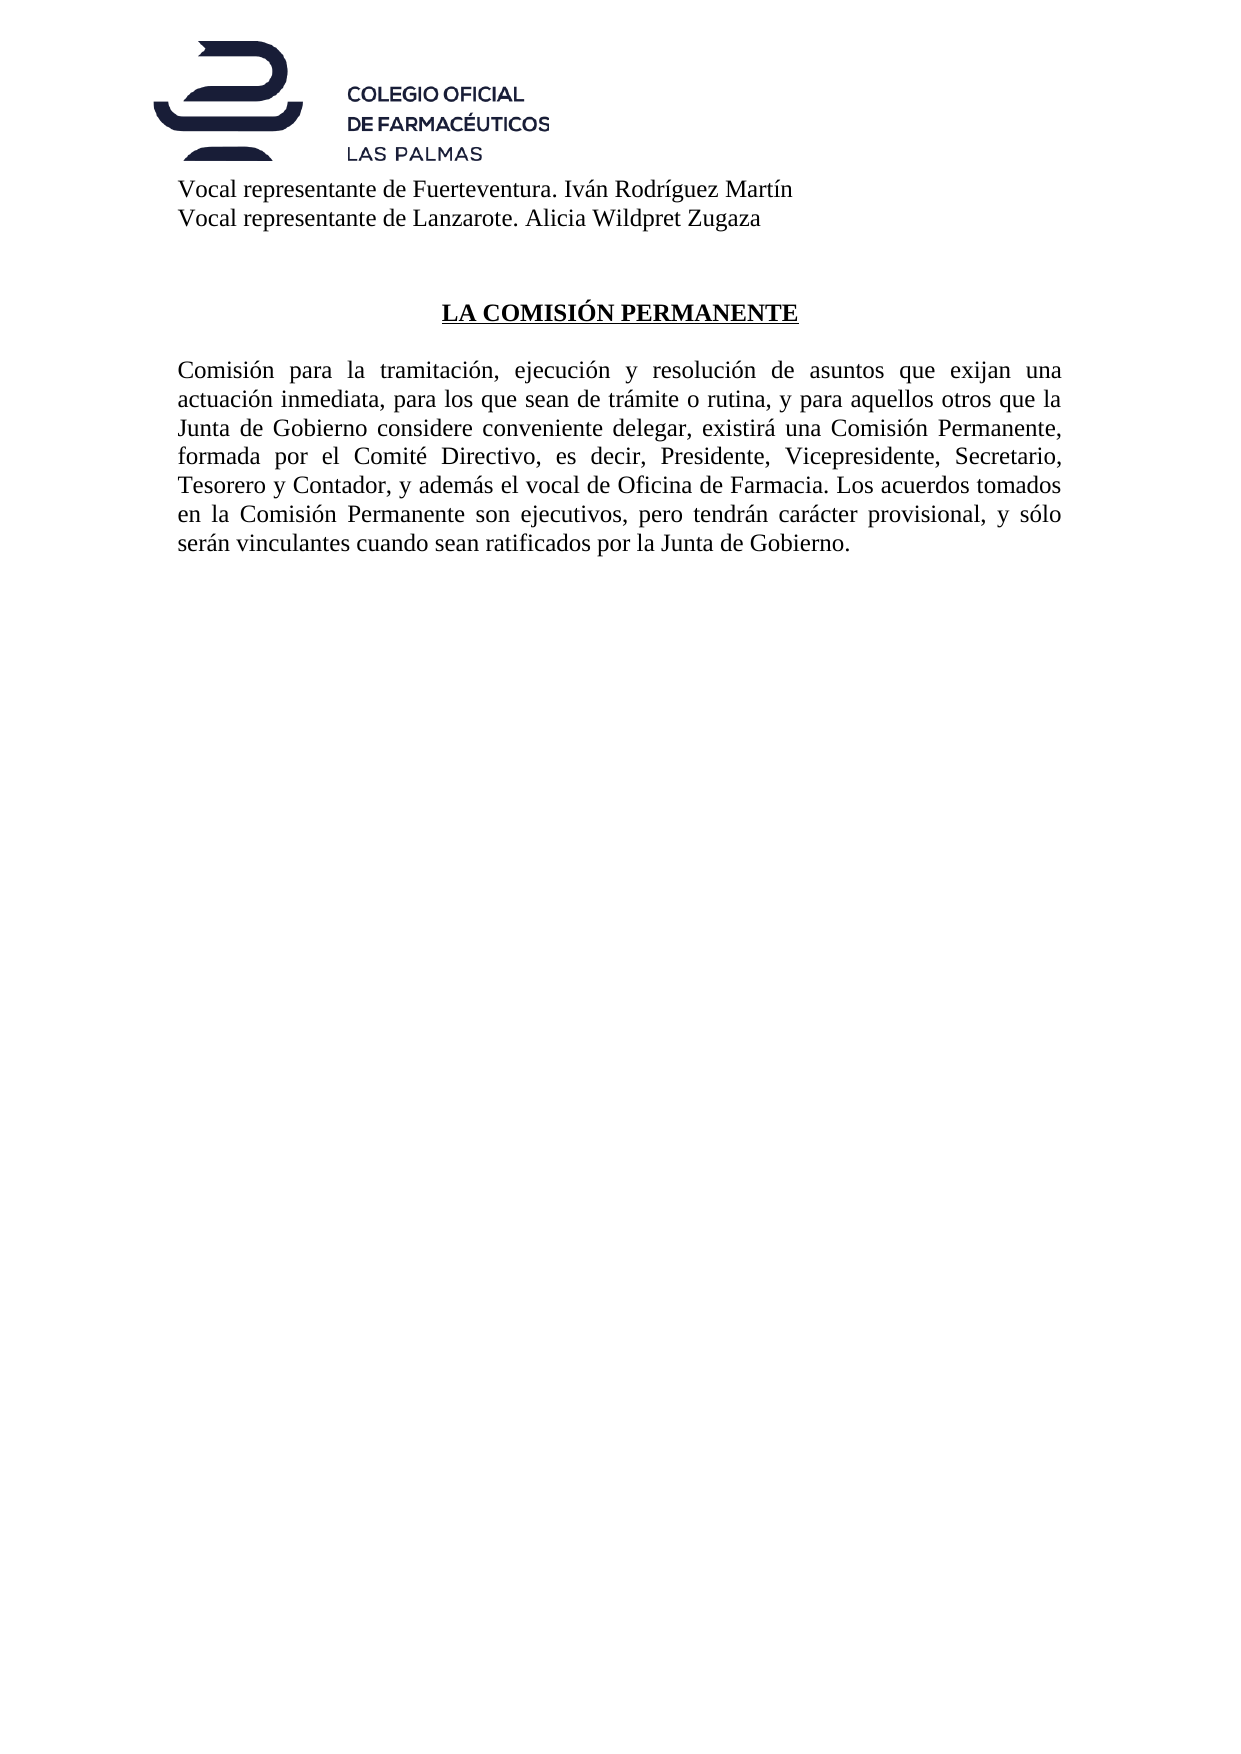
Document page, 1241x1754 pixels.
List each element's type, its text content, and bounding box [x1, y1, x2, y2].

text Comisión para la tramitación, ejecución y resolución de asuntos que exijan una actuación inmediata, para los que sean de trámite o rutina, y para aquellos otros que la Junta de Gobierno considere conveniente delegar, existirá una Comisión Permanente, formada por el Comité Directivo, es decir, Presidente, Vicepresidente, Secretario, Tesorero y Contador, y además el vocal de Oficina de Farmacia. Los acuerdos tomados en la Comisión Permanente son ejecutivos, pero tendrán carácter provisional, y sólo serán vinculantes cuando sean ratificados por la Junta de Gobierno. [177, 355, 1063, 556]
text Vocal representante de Fuerteventura. Iván Rodríguez Martín [177, 174, 1063, 203]
text LA COMISIÓN PERMANENTE [177, 298, 1063, 326]
text Vocal representante de Lanzarote. Alicia Wildpret Zugaza [177, 203, 1063, 232]
